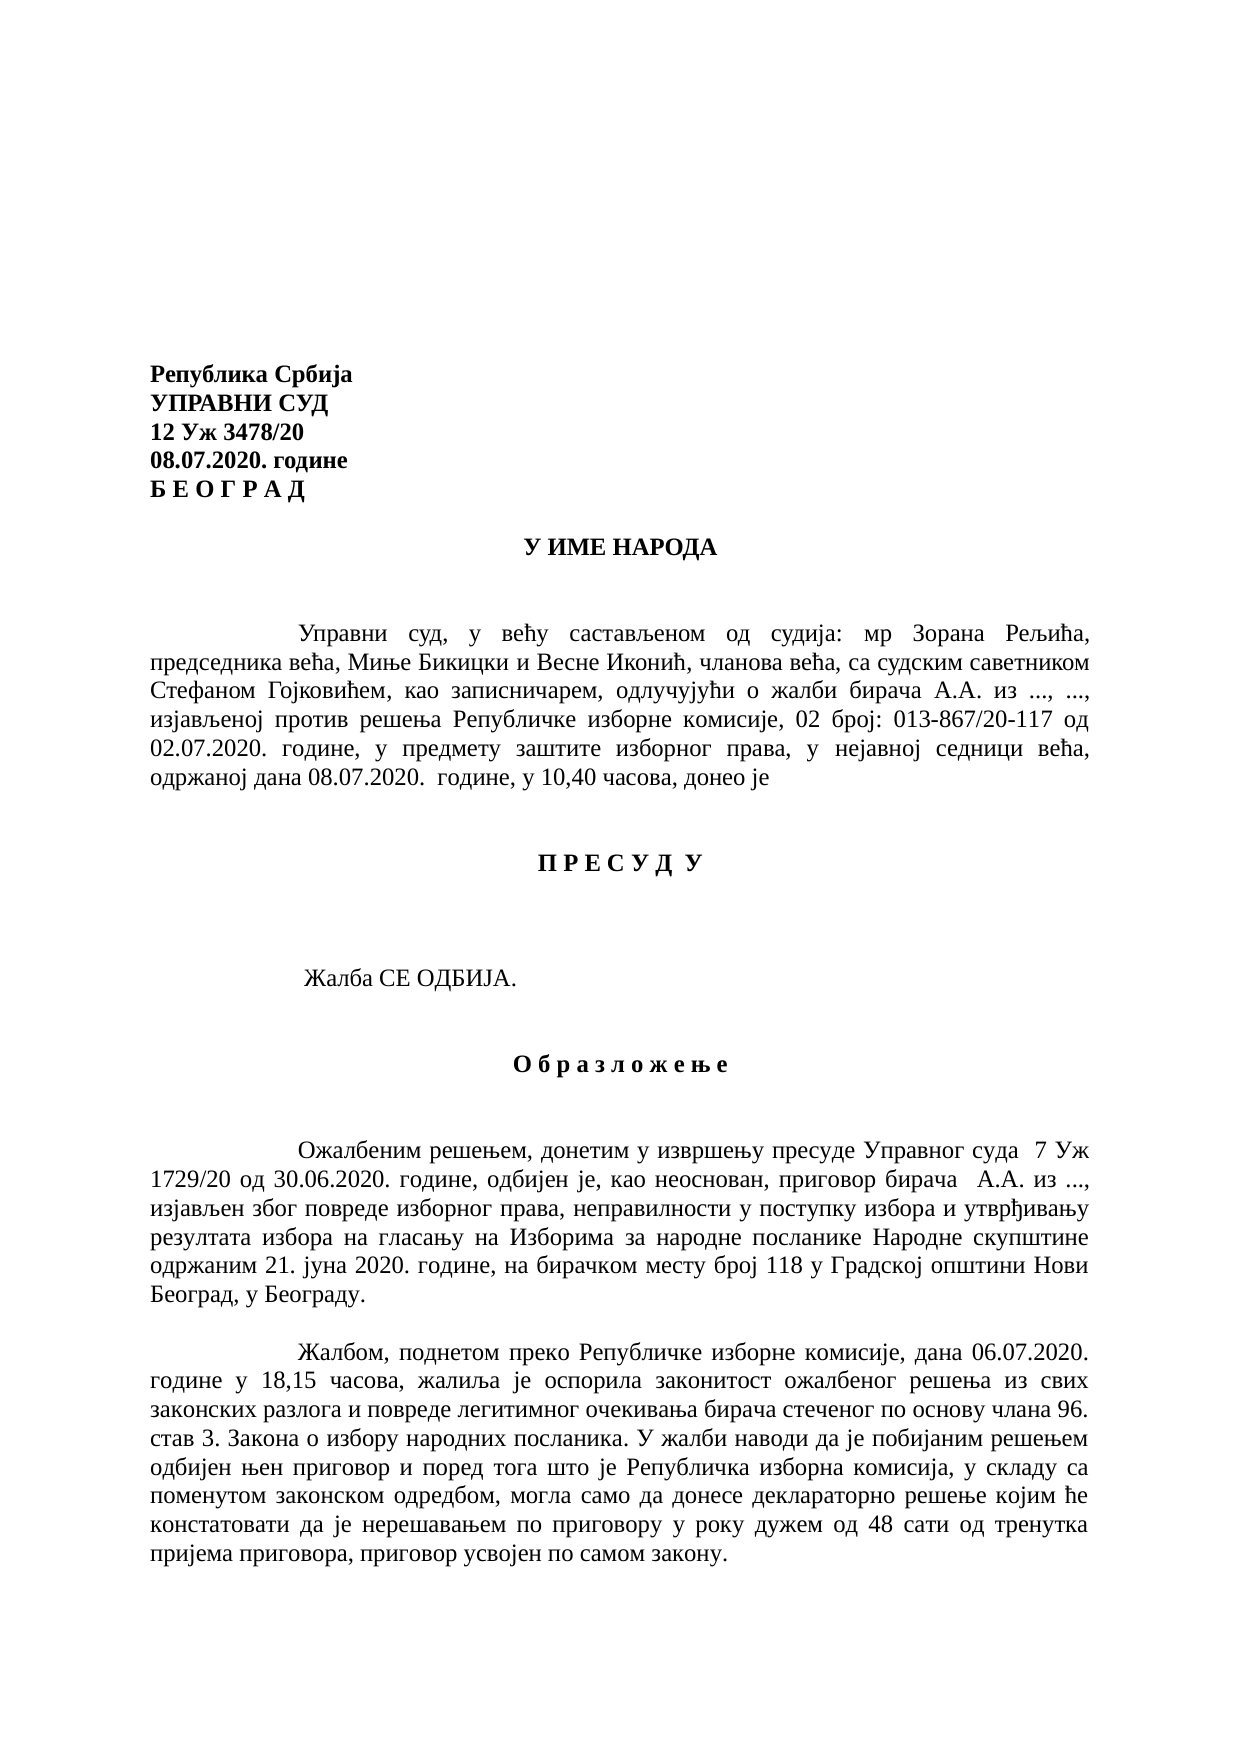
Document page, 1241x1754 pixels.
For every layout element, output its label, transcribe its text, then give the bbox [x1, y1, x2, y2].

text П Р Е С У Д У [150, 848, 1090, 877]
text 12 Уж 3478/20 [150, 417, 1090, 445]
text Ожалбеним решењем, донетим у извршењу пресуде Управног суда 7 Уж 1729/20 од 30.06.2020. године, одбијен је, као неоснован, приговор бирача А.А. из ..., изјављен због повреде изборног права, неправилности у поступку избора и утврђивању резултата избора на гласању на Изборима за народне посланике Народне скупштине одржаним 21. јуна 2020. године, на бирачком месту број 118 у Градској општини Нови Београд, у Београду. [150, 1135, 1090, 1308]
text 08.07.2020. године [150, 445, 1090, 474]
text У ИМЕ НАРОДА [150, 532, 1090, 560]
text Република Србија [150, 148, 1090, 388]
text О б р а з л о ж е њ е [150, 1049, 1090, 1078]
text Б Е О Г Р А Д [150, 474, 1090, 503]
text УПРАВНИ СУД [150, 388, 1090, 417]
text Управни суд, у већу састављеном од судија: мр Зорана Рељића, председника већа, Миње Бикицки и Весне Иконић, чланова већа, са судским саветником Стефаном Гојковићем, као записничарем, одлучујући о жалби бирача А.А. из ..., ..., изјављеној против решења Републичке изборне комисије, 02 број: 013-867/20-117 од 02.07.2020. године, у предмету заштите изборног права, у нејавној седници већа, одржаној дана 08.07.2020. године, у 10,40 часова, донео је [150, 618, 1090, 790]
text Жалба СЕ ОДБИЈА. [150, 963, 1090, 992]
text Жалбом, поднетом преко Републичке изборне комисије, дана 06.07.2020. године у 18,15 часова, жалиља је оспорила законитост ожалбеног решења из свих законских разлога и повреде легитимног очекивања бирача стеченог по основу члана 96. став 3. Закона о избору народних посланика. У жалби наводи да је побијаним решењем одбијен њен приговор и поред тога што је Републичка изборна комисија, у складу са поменутом законском одредбом, могла само да донесе деклараторно решење којим ће констатовати да је нерешавањем по приговору у року дужем од 48 сати од тренутка пријема приговора, приговор усвојен по самом закону. [150, 1337, 1090, 1567]
